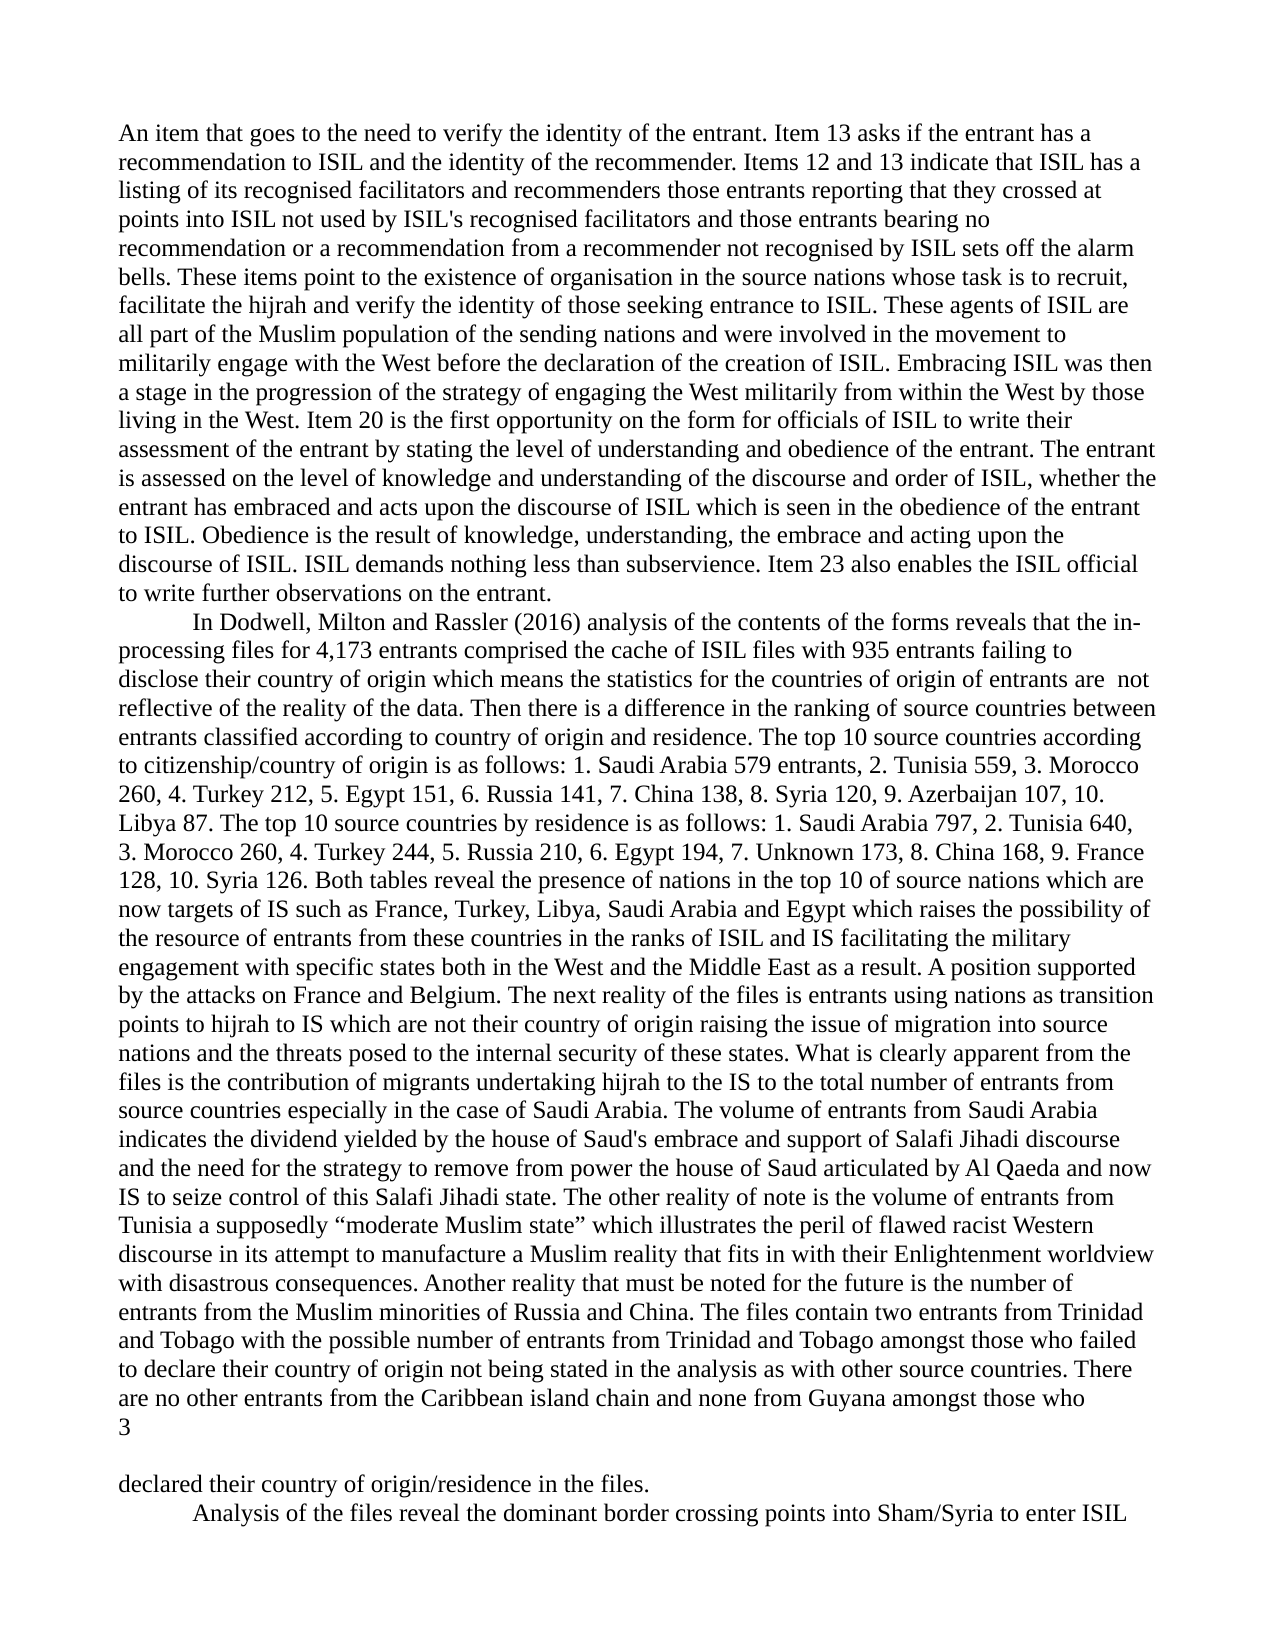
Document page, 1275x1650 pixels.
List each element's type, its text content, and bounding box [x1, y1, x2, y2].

text In Dodwell, Milton and Rassler (2016) analysis of the contents of the forms reveals that the in-processing files for 4,173 entrants comprised the cache of ISIL files with 935 entrants failing to disclose their country of origin which means the statistics for the countries of origin of entrants are not reflective of the reality of the data. Then there is a difference in the ranking of source countries between entrants classified according to country of origin and residence. The top 10 source countries according to citizenship/country of origin is as follows: 1. Saudi Arabia 579 entrants, 2. Tunisia 559, 3. Morocco 260, 4. Turkey 212, 5. Egypt 151, 6. Russia 141, 7. China 138, 8. Syria 120, 9. Azerbaijan 107, 10. Libya 87. The top 10 source countries by residence is as follows: 1. Saudi Arabia 797, 2. Tunisia 640, 3. Morocco 260, 4. Turkey 244, 5. Russia 210, 6. Egypt 194, 7. Unknown 173, 8. China 168, 9. France 128, 10. Syria 126. Both tables reveal the presence of nations in the top 10 of source nations which are now targets of IS such as France, Turkey, Libya, Saudi Arabia and Egypt which raises the possibility of the resource of entrants from these countries in the ranks of ISIL and IS facilitating the military engagement with specific states both in the West and the Middle East as a result. A position supported by the attacks on France and Belgium. The next reality of the files is entrants using nations as transition points to hijrah to IS which are not their country of origin raising the issue of migration into source nations and the threats posed to the internal security of these states. What is clearly apparent from the files is the contribution of migrants undertaking hijrah to the IS to the total number of entrants from source countries especially in the case of Saudi Arabia. The volume of entrants from Saudi Arabia indicates the dividend yielded by the house of Saud's embrace and support of Salafi Jihadi discourse and the need for the strategy to remove from power the house of Saud articulated by Al Qaeda and now IS to seize control of this Salafi Jihadi state. The other reality of note is the volume of entrants from Tunisia a supposedly “moderate Muslim state” which illustrates the peril of flawed racist Western discourse in its attempt to manufacture a Muslim reality that fits in with their Enlightenment worldview with disastrous consequences. Another reality that must be noted for the future is the number of entrants from the Muslim minorities of Russia and China. The files contain two entrants from Trinidad and Tobago with the possible number of entrants from Trinidad and Tobago amongst those who failed to declare their country of origin not being stated in the analysis as with other source countries. There are no other entrants from the Caribbean island chain and none from Guyana amongst those who [118, 607, 1157, 1412]
text An item that goes to the need to verify the identity of the entrant. Item 13 asks if the entrant has a recommendation to ISIL and the identity of the recommender. Items 12 and 13 indicate that ISIL has a listing of its recognised facilitators and recommenders those entrants reporting that they crossed at points into ISIL not used by ISIL's recognised facilitators and those entrants bearing no recommendation or a recommendation from a recommender not recognised by ISIL sets off the alarm bells. These items point to the existence of organisation in the source nations whose task is to recruit, facilitate the hijrah and verify the identity of those seeking entrance to ISIL. These agents of ISIL are all part of the Muslim population of the sending nations and were involved in the movement to militarily engage with the West before the declaration of the creation of ISIL. Embracing ISIL was then a stage in the progression of the strategy of engaging the West militarily from within the West by those living in the West. Item 20 is the first opportunity on the form for officials of ISIL to write their assessment of the entrant by stating the level of understanding and obedience of the entrant. The entrant is assessed on the level of knowledge and understanding of the discourse and order of ISIL, whether the entrant has embraced and acts upon the discourse of ISIL which is seen in the obedience of the entrant to ISIL. Obedience is the result of knowledge, understanding, the embrace and acting upon the discourse of ISIL. ISIL demands nothing less than subservience. Item 23 also enables the ISIL official to write further observations on the entrant. [118, 118, 1157, 607]
text Analysis of the files reveal the dominant border crossing points into Sham/Syria to enter ISIL [118, 1498, 1157, 1527]
text declared their country of origin/residence in the files. [118, 1469, 1157, 1498]
text 3 [118, 1412, 1157, 1441]
